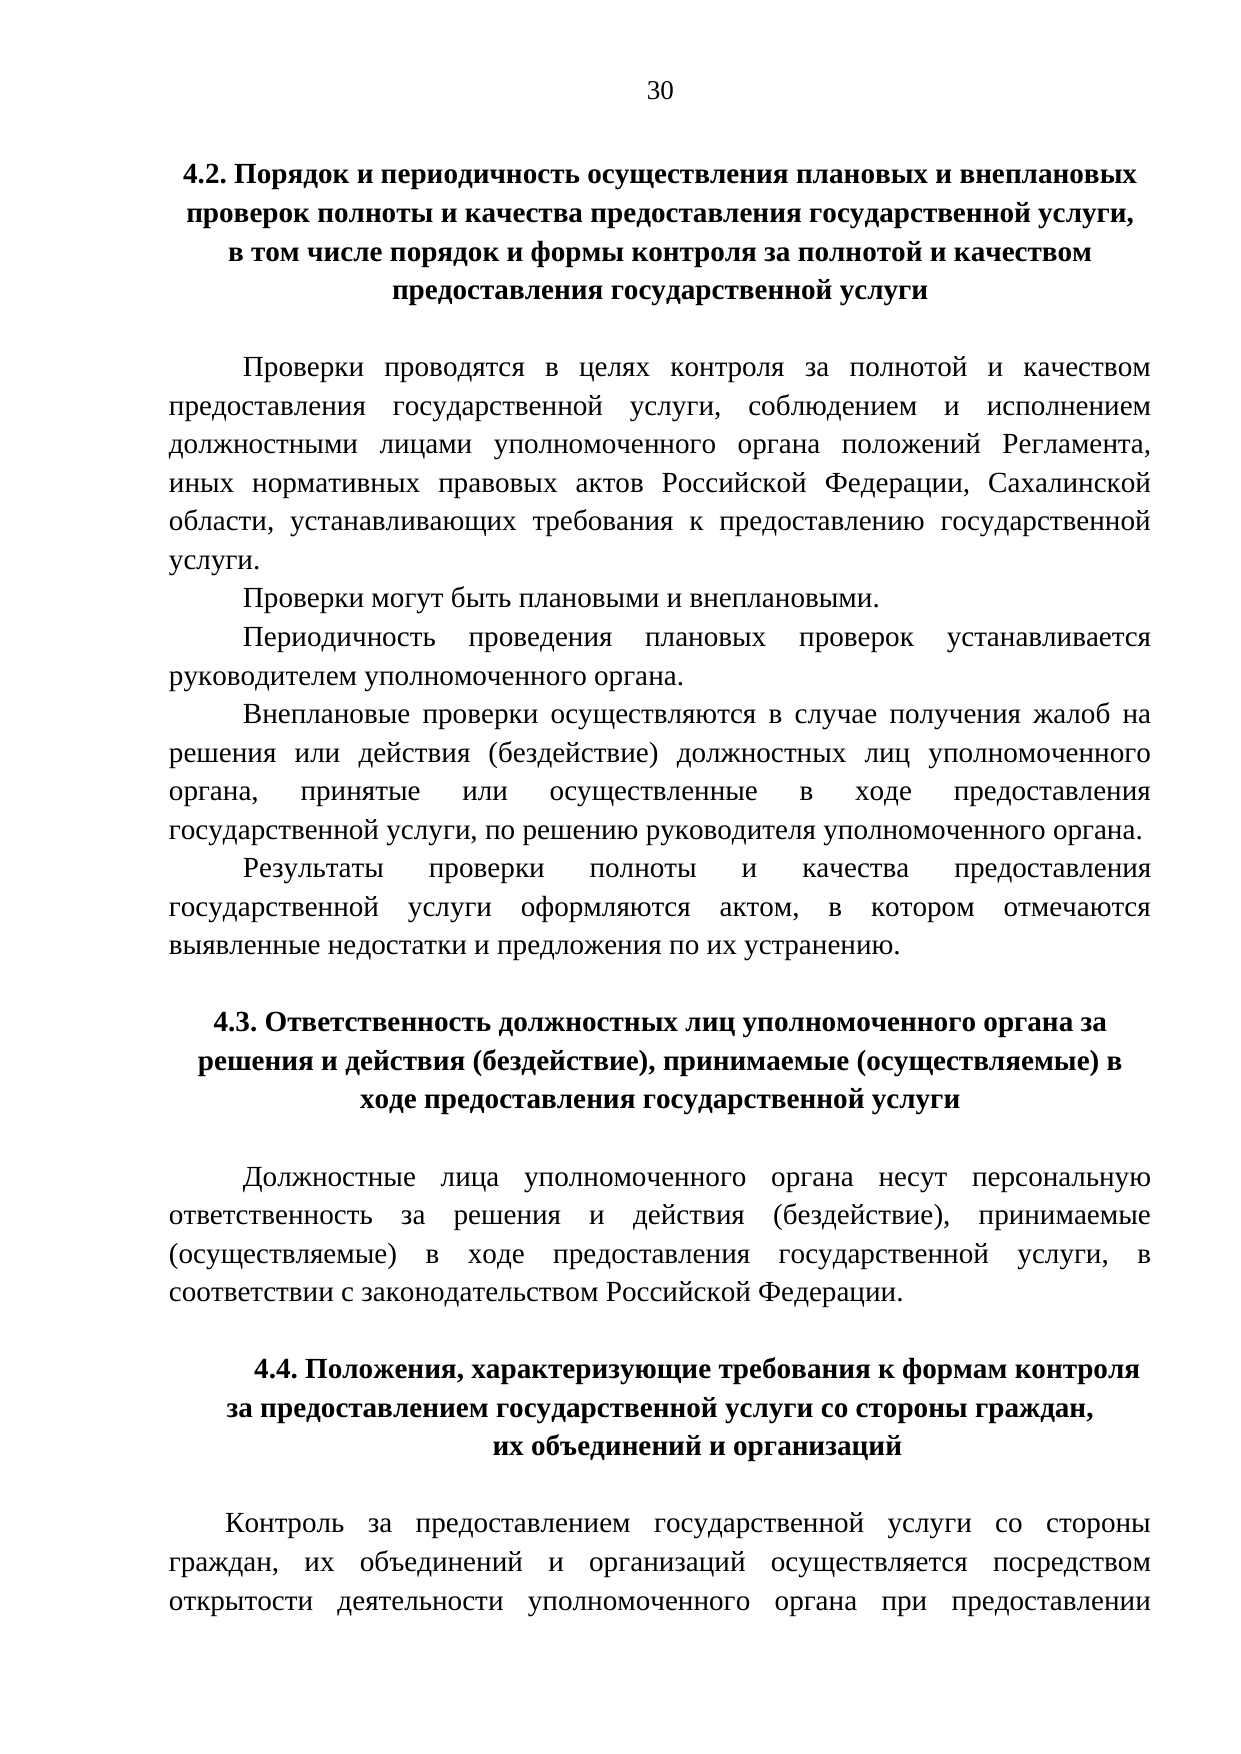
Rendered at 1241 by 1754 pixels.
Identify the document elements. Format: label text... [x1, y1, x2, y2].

subtitle Результаты проверки полноты и качества предоставления государственной услуги оформляются актом, в котором отмечаются выявленные недостатки и предложения по их устранению. [169, 850, 1152, 961]
text Проверки проводятся в целях контроля за полнотой и качеством предоставления государственной услуги, соблюдением и исполнением должностными лицами уполномоченного органа положений Регламента, иных нормативных правовых актов Российской Федерации, Сахалинской области, устанавливающих требования к предоставлению государственной услуги. [169, 349, 1152, 576]
text Внеплановые проверки осуществляются в случае получения жалоб на решения или действия (бездействие) должностных лиц уполномоченного органа, принятые или осуществленные в ходе предоставления государственной услуги, по решению руководителя уполномоченного органа. [169, 696, 1152, 845]
subtitle Должностные лица уполномоченного органа несут персональную ответственность за решения и действия (бездействие), принимаемые (осуществляемые) в ходе предоставления государственной услуги, в соответствии с законодательством Российской Федерации. [169, 1159, 1152, 1308]
subtitle их объединений и организаций [169, 1428, 1152, 1462]
text Проверки могут быть плановыми и внеплановыми. [169, 581, 1152, 614]
text Периодичность проведения плановых проверок устанавливается руководителем уполномоченного органа. [169, 619, 1152, 691]
subtitle в том числе порядок и формы контроля за полнотой и качеством предоставления государственной услуги [169, 234, 1152, 306]
subtitle 4.3. Ответственность должностных лиц уполномоченного органа за решения и действия (бездействие), принимаемые (осуществляемые) в ходе предоставления государственной услуги [169, 1004, 1152, 1115]
text Контроль за предоставлением государственной услуги со стороны граждан, их объединений и организаций осуществляется посредством открытости деятельности уполномоченного органа при предоставлении [169, 1506, 1152, 1616]
subtitle 4.2. Порядок и периодичность осуществления плановых и внеплановых проверок полноты и качества предоставления государственной услуги, [169, 157, 1152, 229]
subtitle 4.4. Положения, характеризующие требования к формам контроля за предоставлением государственной услуги со стороны граждан, [169, 1351, 1152, 1423]
